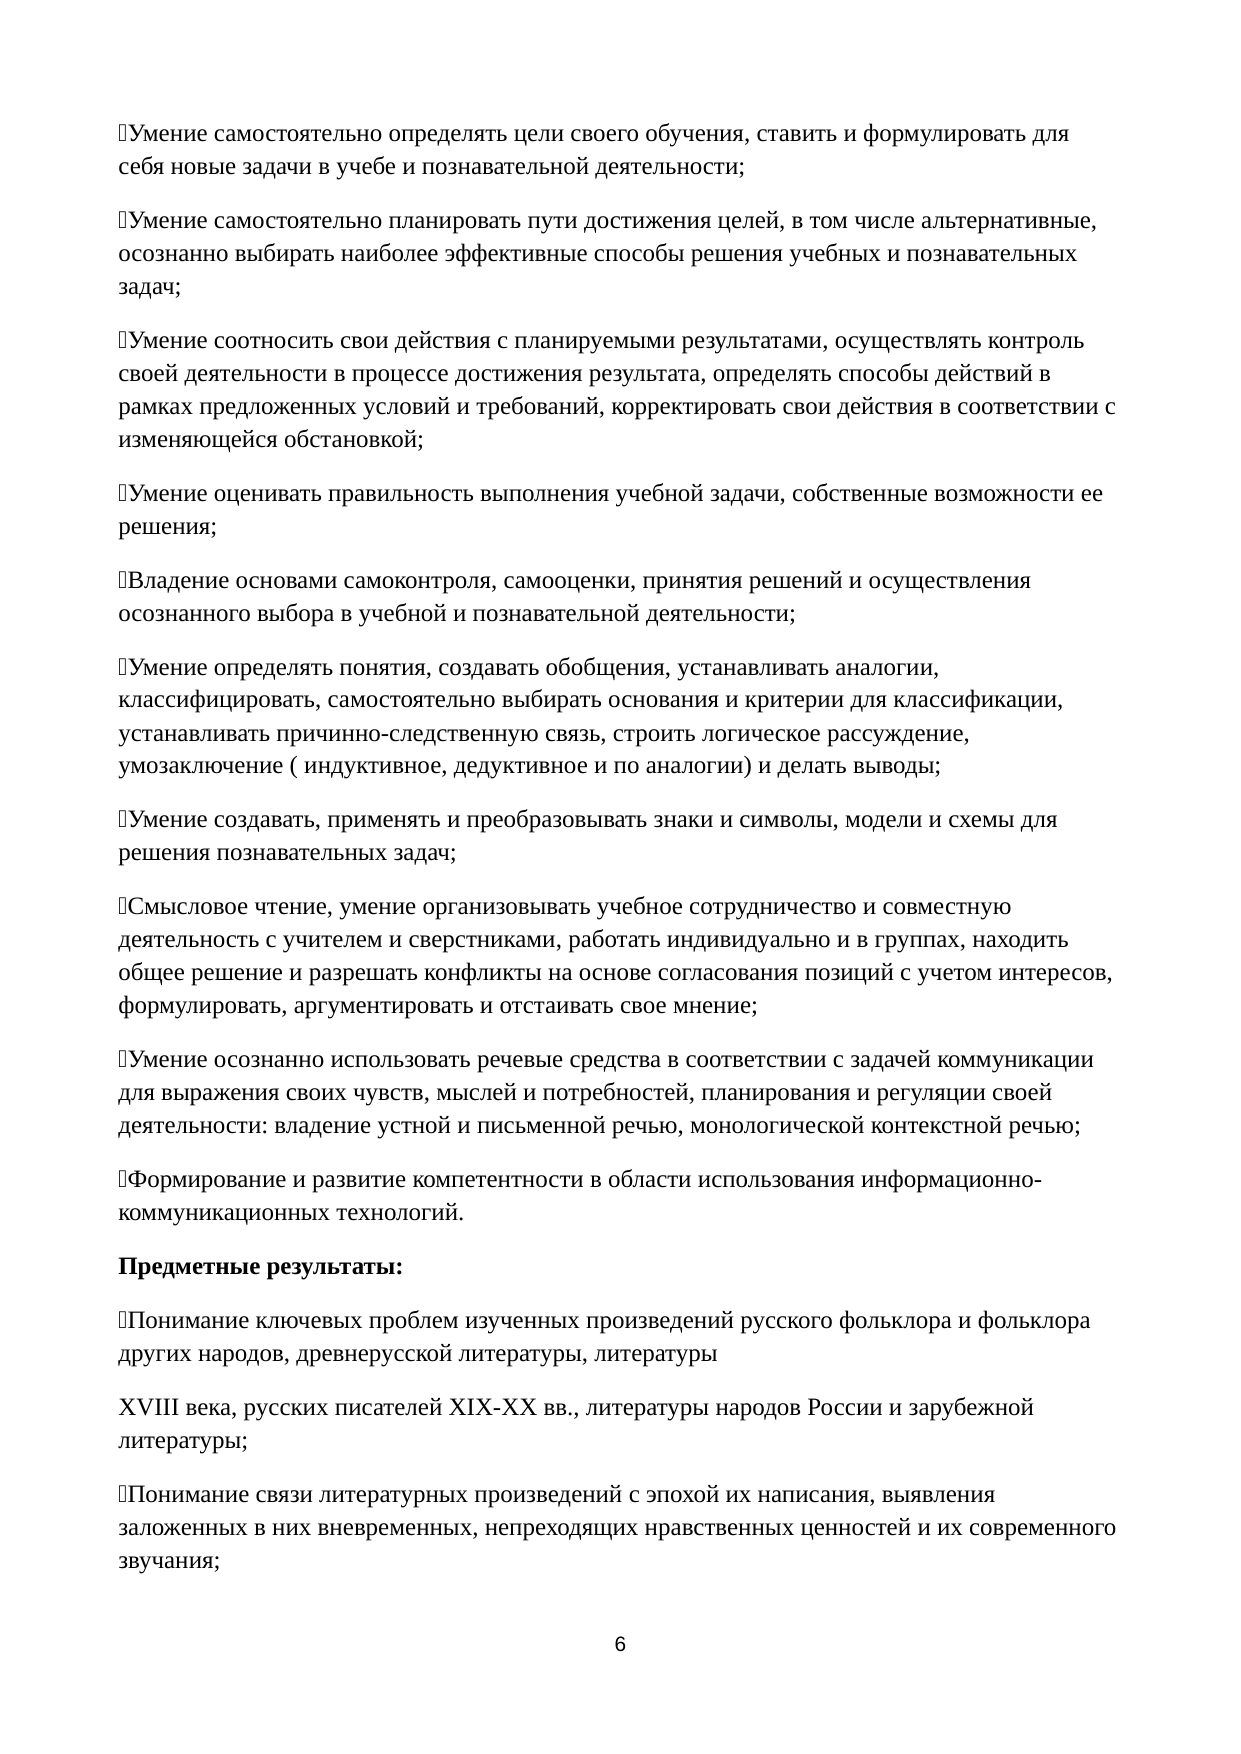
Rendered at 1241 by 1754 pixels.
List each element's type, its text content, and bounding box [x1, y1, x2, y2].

text Владение основами самоконтроля, самооценки, принятия решений и осуществления осознанного выбора в учебной и познавательной деятельности; [118, 565, 1122, 626]
text Умение определять понятия, создавать обобщения, устанавливать аналогии, классифицировать, самостоятельно выбирать основания и критерии для классификации, устанавливать причинно-следственную связь, строить логическое рассуждение, умозаключение ( индуктивное, дедуктивное и по аналогии) и делать выводы; [118, 652, 1122, 779]
text Понимание ключевых проблем изученных произведений русского фольклора и фольклора других народов, древнерусской литературы, литературы [118, 1305, 1122, 1367]
text Понимание связи литературных произведений с эпохой их написания, выявления заложенных в них вневременных, непреходящих нравственных ценностей и их современного звучания; [118, 1479, 1122, 1573]
text Умение оценивать правильность выполнения учебной задачи, собственные возможности ее решения; [118, 478, 1122, 539]
text Умение самостоятельно планировать пути достижения целей, в том числе альтернативные, осознанно выбирать наиболее эффективные способы решения учебных и познавательных задач; [118, 205, 1122, 300]
text Умение самостоятельно определять цели своего обучения, ставить и формулировать для себя новые задачи в учебе и познавательной деятельности; [118, 118, 1122, 180]
text Формирование и развитие компетентности в области использования информационно-коммуникационных технологий. [118, 1164, 1122, 1226]
text Умение осознанно использовать речевые средства в соответствии с задачей коммуникации для выражения своих чувств, мыслей и потребностей, планирования и регуляции своей деятельности: владение устной и письменной речью, монологической контекстной речью; [118, 1044, 1122, 1139]
text Умение создавать, применять и преобразовывать знаки и символы, модели и схемы для решения познавательных задач; [118, 804, 1122, 866]
text Умение соотносить свои действия с планируемыми результатами, осуществлять контроль своей деятельности в процессе достижения результата, определять способы действий в рамках предложенных условий и требований, корректировать свои действия в соответствии с изменяющейся обстановкой; [118, 325, 1122, 453]
text XVIII века, русских писателей XIX-XX вв., литературы народов России и зарубежной литературы; [118, 1392, 1122, 1453]
text Смысловое чтение, умение организовывать учебное сотрудничество и совместную деятельность с учителем и сверстниками, работать индивидуально и в группах, находить общее решение и разрешать конфликты на основе согласования позиций с учетом интересов, формулировать, аргументировать и отстаивать свое мнение; [118, 891, 1122, 1019]
text Предметные результаты: [118, 1251, 1122, 1280]
